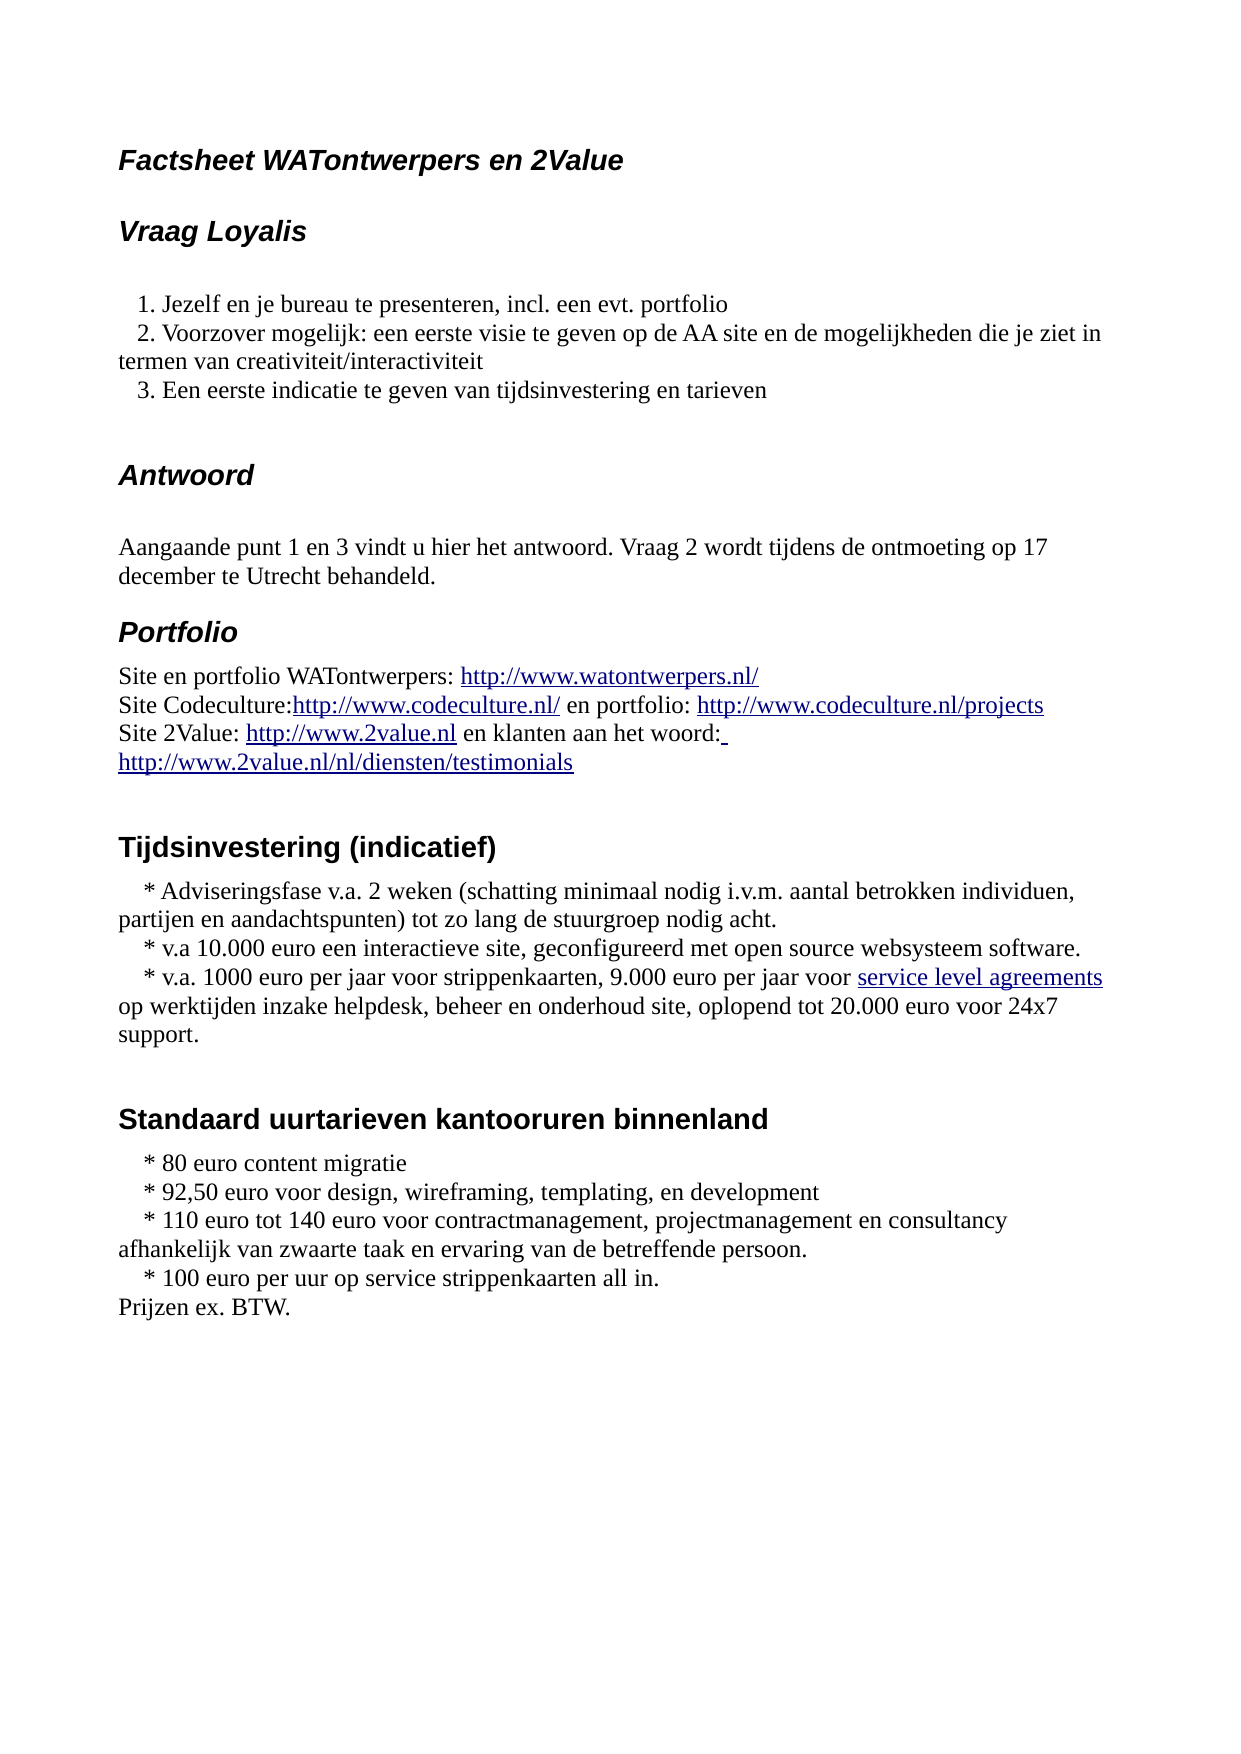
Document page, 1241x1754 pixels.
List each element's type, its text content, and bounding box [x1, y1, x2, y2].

text * 92,50 euro voor design, wireframing, templating, en development [118, 1177, 1122, 1206]
text * Adviseringsfase v.a. 2 weken (schatting minimaal nodig i.v.m. aantal betrokken individuen, partijen en aandachtspunten) tot zo lang de stuurgroep nodig acht. [118, 876, 1122, 933]
subtitle Standaard uurtarieven kantooruren binnenland [118, 1102, 1122, 1136]
text * 80 euro content migratie [118, 1148, 1122, 1177]
text * v.a 10.000 euro een interactieve site, geconfigureerd met open source websysteem software. [118, 933, 1122, 962]
text Site Codeculture:http://www.codeculture.nl/ en portfolio: http://www.codeculture.nl/projects [118, 690, 1122, 718]
text Site en portfolio WATontwerpers: http://www.watontwerpers.nl/ [118, 661, 1122, 690]
text * v.a. 1000 euro per jaar voor strippenkaarten, 9.000 euro per jaar voor service level agreements op werktijden inzake helpdesk, beheer en onderhoud site, oplopend tot 20.000 euro voor 24x7 support. [118, 962, 1122, 1048]
text 2. Voorzover mogelijk: een eerste visie te geven op de AA site en de mogelijkheden die je ziet in termen van creativiteit/interactiviteit [118, 318, 1122, 375]
text Site 2Value: http://www.2value.nl en klanten aan het woord: http://www.2value.nl/nl/diensten/testimonials [118, 718, 1122, 776]
text Prijzen ex. BTW. [118, 1292, 1122, 1321]
subtitle Factsheet WATontwerpers en 2Value [118, 143, 1122, 177]
text * 110 euro tot 140 euro voor contractmanagement, projectmanagement en consultancy afhankelijk van zwaarte taak en ervaring van de betreffende persoon. [118, 1206, 1122, 1263]
subtitle Vraag Loyalis [118, 214, 1122, 248]
subtitle Tijdsinvestering (indicatief) [118, 830, 1122, 863]
text 3. Een eerste indicatie te geven van tijdsinvestering en tarieven [118, 375, 1122, 404]
text Aangaande punt 1 en 3 vindt u hier het antwoord. Vraag 2 wordt tijdens de ontmoeting op 17 december te Utrecht behandeld. [118, 532, 1122, 590]
subtitle Portfolio [118, 615, 1122, 648]
text * 100 euro per uur op service strippenkaarten all in. [118, 1263, 1122, 1292]
text 1. Jezelf en je bureau te presenteren, incl. een evt. portfolio [118, 289, 1122, 318]
subtitle Antwoord [118, 458, 1122, 491]
